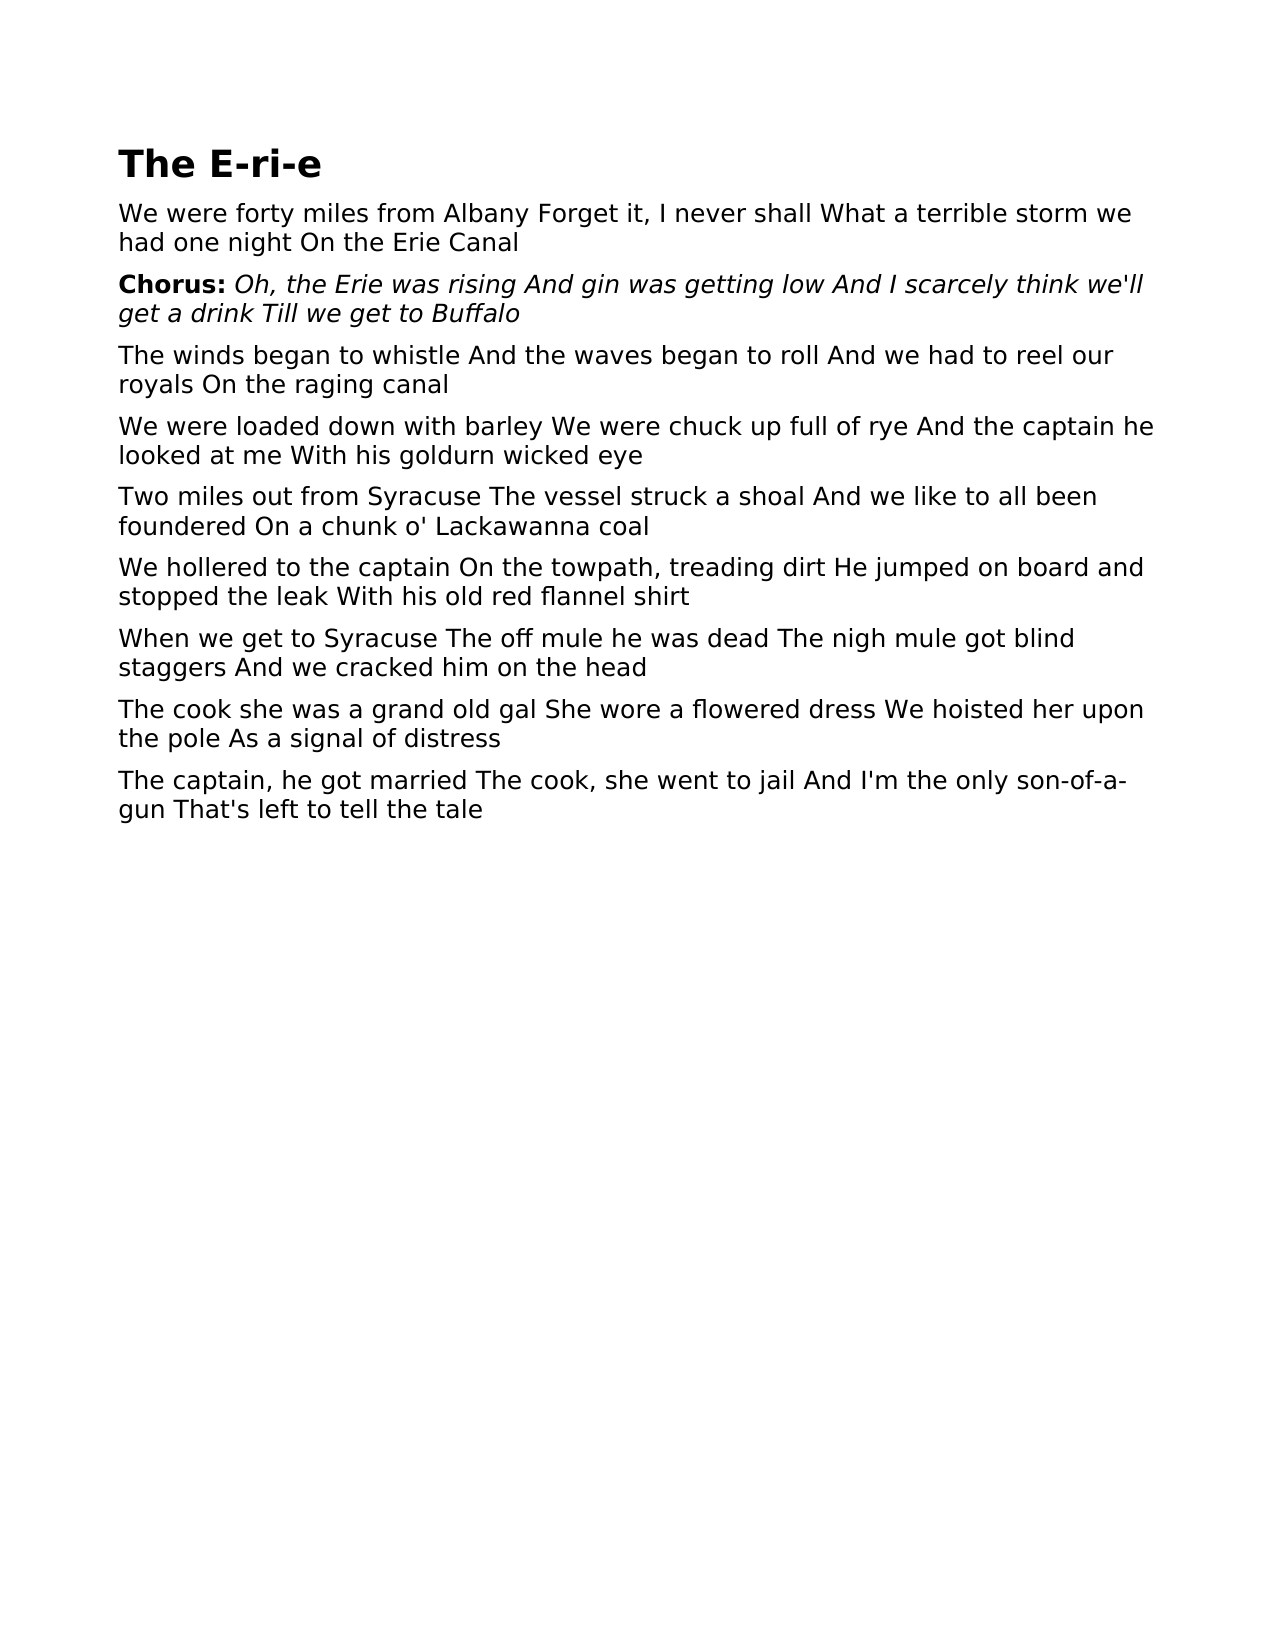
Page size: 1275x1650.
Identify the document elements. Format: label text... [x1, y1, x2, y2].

text When we get to Syracuse The off mule he was dead The nigh mule got blind staggers And we cracked him on the head [118, 624, 1157, 683]
text The captain, he got married The cook, she went to jail And I'm the only son-of-a-gun That's left to tell the tale [118, 766, 1157, 824]
subtitle The E-ri-e [118, 143, 1157, 187]
text We were loaded down with barley We were chuck up full of rye And the captain he looked at me With his goldurn wicked eye [118, 412, 1157, 470]
text Two miles out from Syracuse The vessel struck a shoal And we like to all been foundered On a chunk o' Lackawanna coal [118, 483, 1157, 541]
text We hollered to the captain On the towpath, treading dirt He jumped on board and stopped the leak With his old red flannel shirt [118, 553, 1157, 612]
text The cook she was a grand old gal She wore a flowered dress We hoisted her upon the pole As a signal of distress [118, 695, 1157, 753]
text We were forty miles from Albany Forget it, I never shall What a terrible storm we had one night On the Erie Canal [118, 199, 1157, 258]
text Chorus: Oh, the Erie was rising And gin was getting low And I scarcely think we'll get a drink Till we get to Buffalo [118, 270, 1157, 328]
text The winds began to whistle And the waves began to roll And we had to reel our royals On the raging canal [118, 341, 1157, 399]
